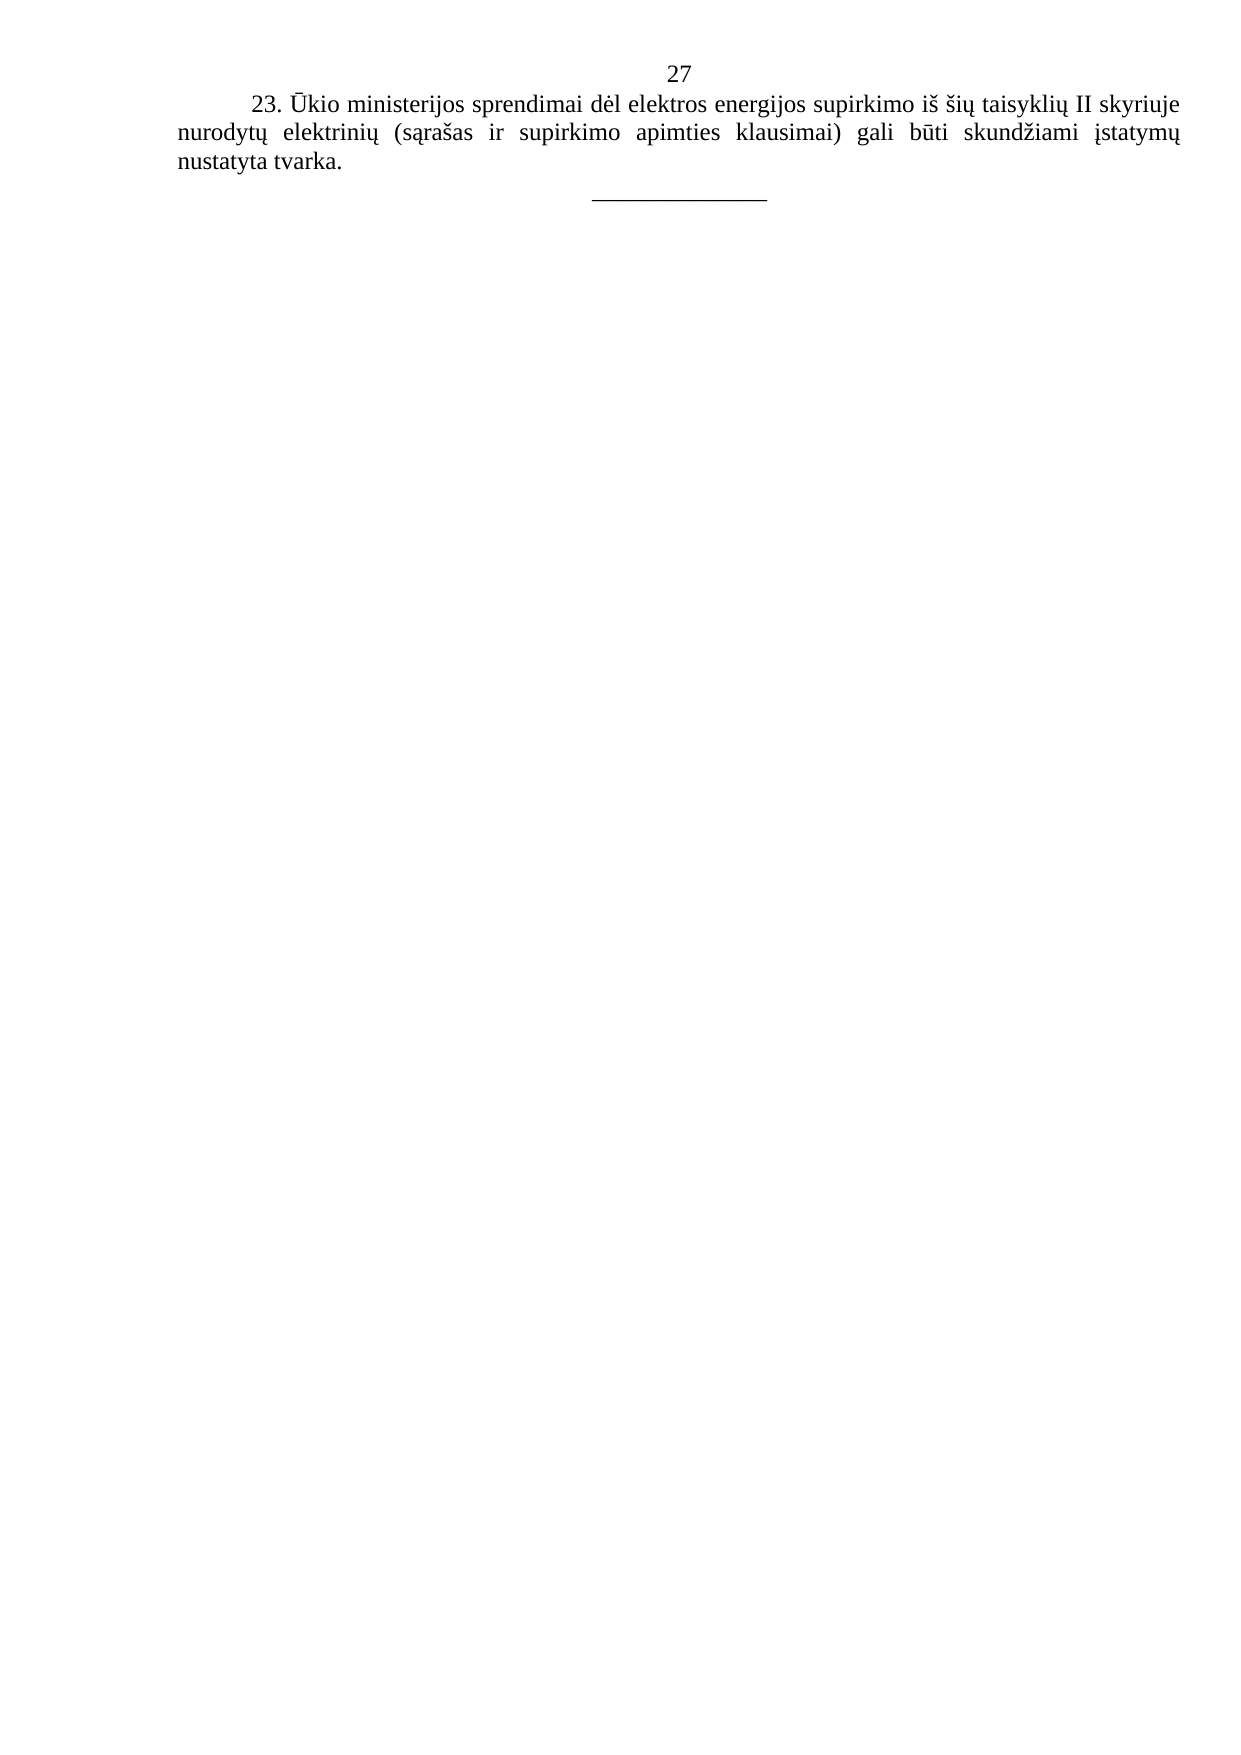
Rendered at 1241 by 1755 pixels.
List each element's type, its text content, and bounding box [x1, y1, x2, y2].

text ______________ [177, 175, 1181, 204]
text 23. Ūkio ministerijos sprendimai dėl elektros energijos supirkimo iš šių taisyklių II skyriuje nurodytų elektrinių (sąrašas ir supirkimo apimties klausimai) gali būti skundžiami įstatymų nustatyta tvarka. [177, 89, 1181, 175]
